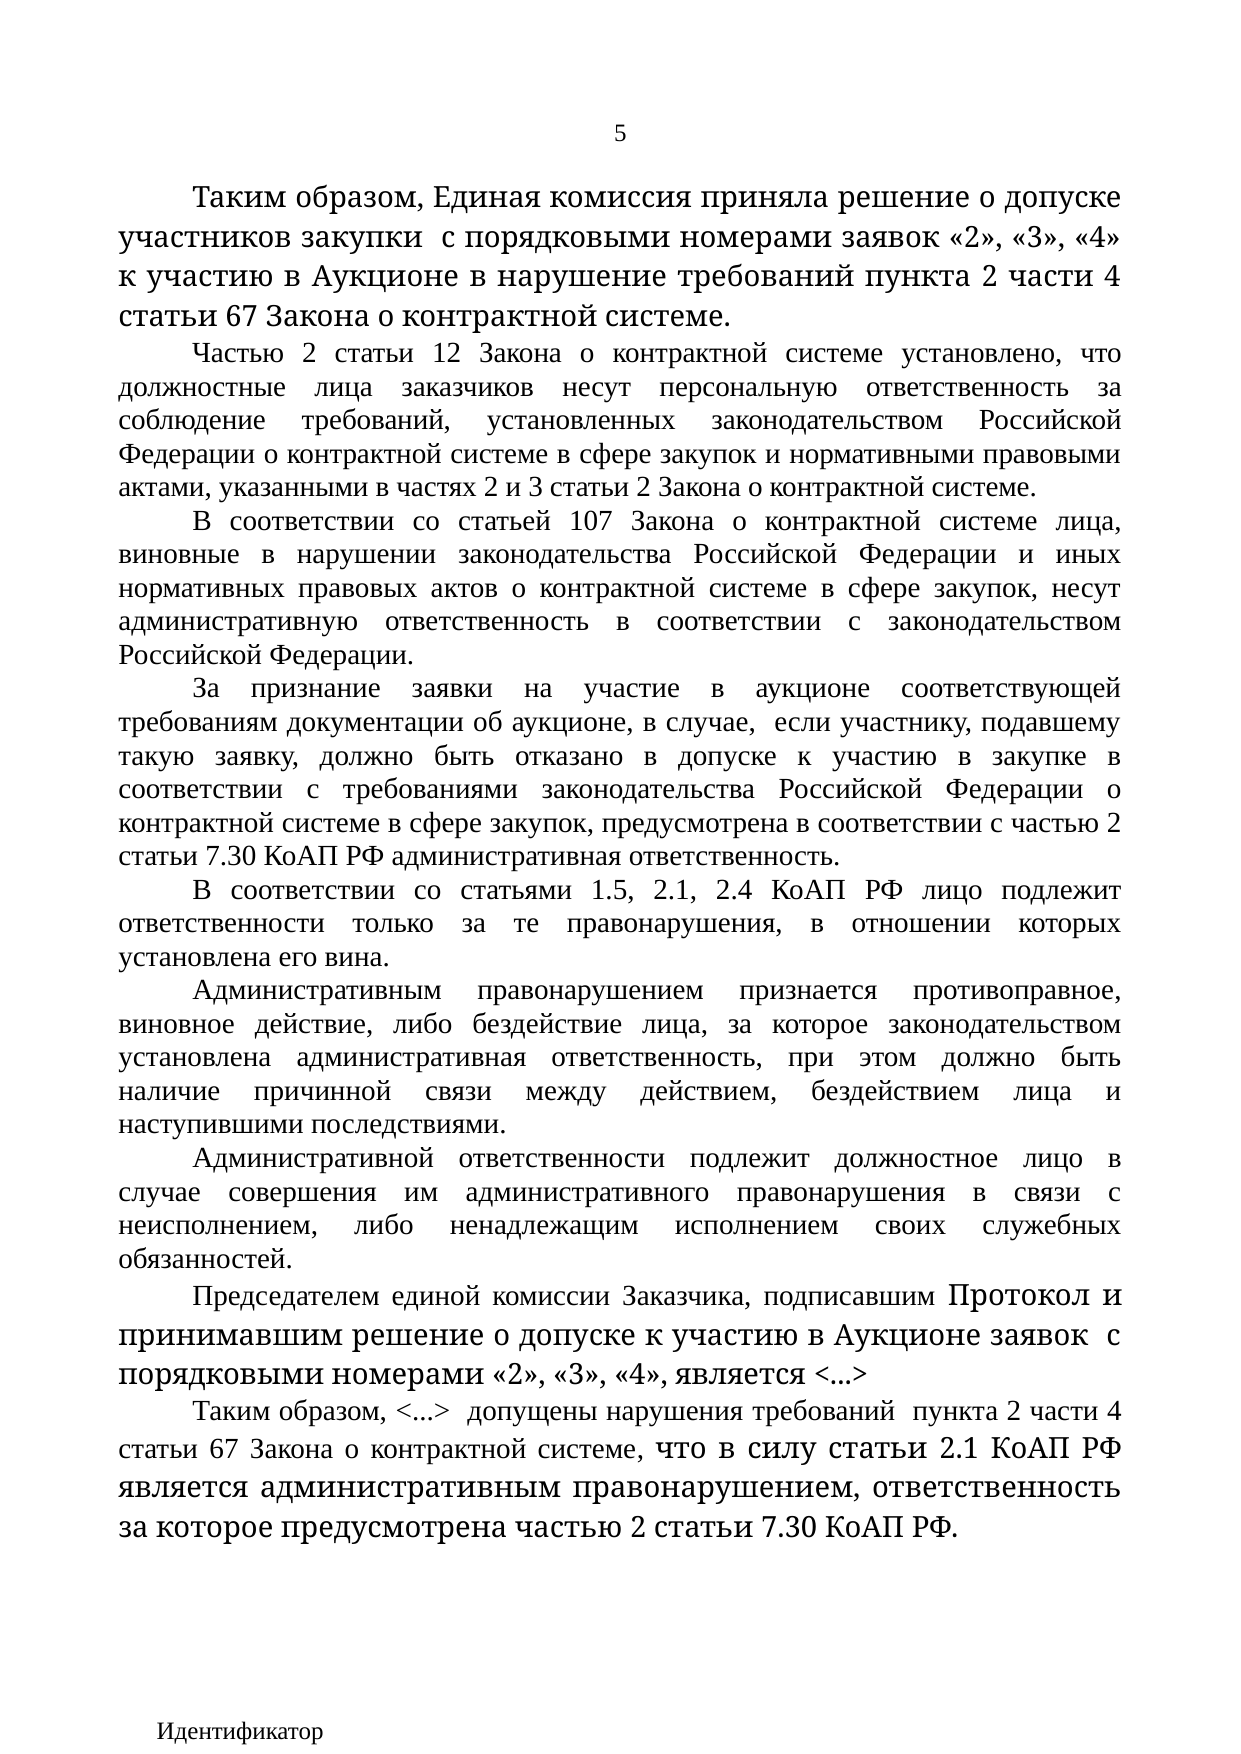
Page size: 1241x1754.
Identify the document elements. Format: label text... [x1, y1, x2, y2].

text В соответствии со статьями 1.5, 2.1, 2.4 КоАП РФ лицо подлежит ответственности только за те правонарушения, в отношении которых установлена его вина. [118, 872, 1122, 972]
text За признание заявки на участие в аукционе соответствующей требованиям документации об аукционе, в случае, если участнику, подавшему такую заявку, должно быть отказано в допуске к участию в закупке в соответствии с требованиями законодательства Российской Федерации о контрактной системе в сфере закупок, предусмотрена в соответствии с частью 2 статьи 7.30 КоАП РФ административная ответственность. [118, 671, 1122, 872]
text Частью 2 статьи 12 Закона о контрактной системе установлено, что должностные лица заказчиков несут персональную ответственность за соблюдение требований, установленных законодательством Российской Федерации о контрактной системе в сфере закупок и нормативными правовыми актами, указанными в частях 2 и 3 статьи 2 Закона о контрактной системе. [118, 335, 1122, 503]
text Административным правонарушением признается противоправное, виновное действие, либо бездействие лица, за которое законодательством установлена административная ответственность, при этом должно быть наличие причинной связи между действием, бездействием лица и наступившими последствиями. [118, 972, 1122, 1140]
text Таким образом, <...> допущены нарушения требований пункта 2 части 4 статьи 67 Закона о контрактной системе, что в силу статьи 2.1 КоАП РФ является административным правонарушением, ответственность за которое предусмотрена частью 2 статьи 7.30 КоАП РФ. [118, 1393, 1122, 1546]
text В соответствии со статьей 107 Закона о контрактной системе лица, виновные в нарушении законодательства Российской Федерации и иных нормативных правовых актов о контрактной системе в сфере закупок, несут административную ответственность в соответствии с законодательством Российской Федерации. [118, 503, 1122, 671]
text Административной ответственности подлежит должностное лицо в случае совершения им административного правонарушения в связи с неисполнением, либо ненадлежащим исполнением своих служебных обязанностей. [118, 1140, 1122, 1274]
text Председателем единой комиссии Заказчика, подписавшим Протокол и принимавшим решение о допуске к участию в Аукционе заявок с порядковыми номерами «2», «3», «4», является <...> [118, 1274, 1122, 1393]
text Таким образом, Единая комиссия приняла решение о допуске участников закупки с порядковыми номерами заявок «2», «3», «4» к участию в Аукционе в нарушение требований пункта 2 части 4 статьи 67 Закона о контрактной системе. [118, 176, 1122, 335]
